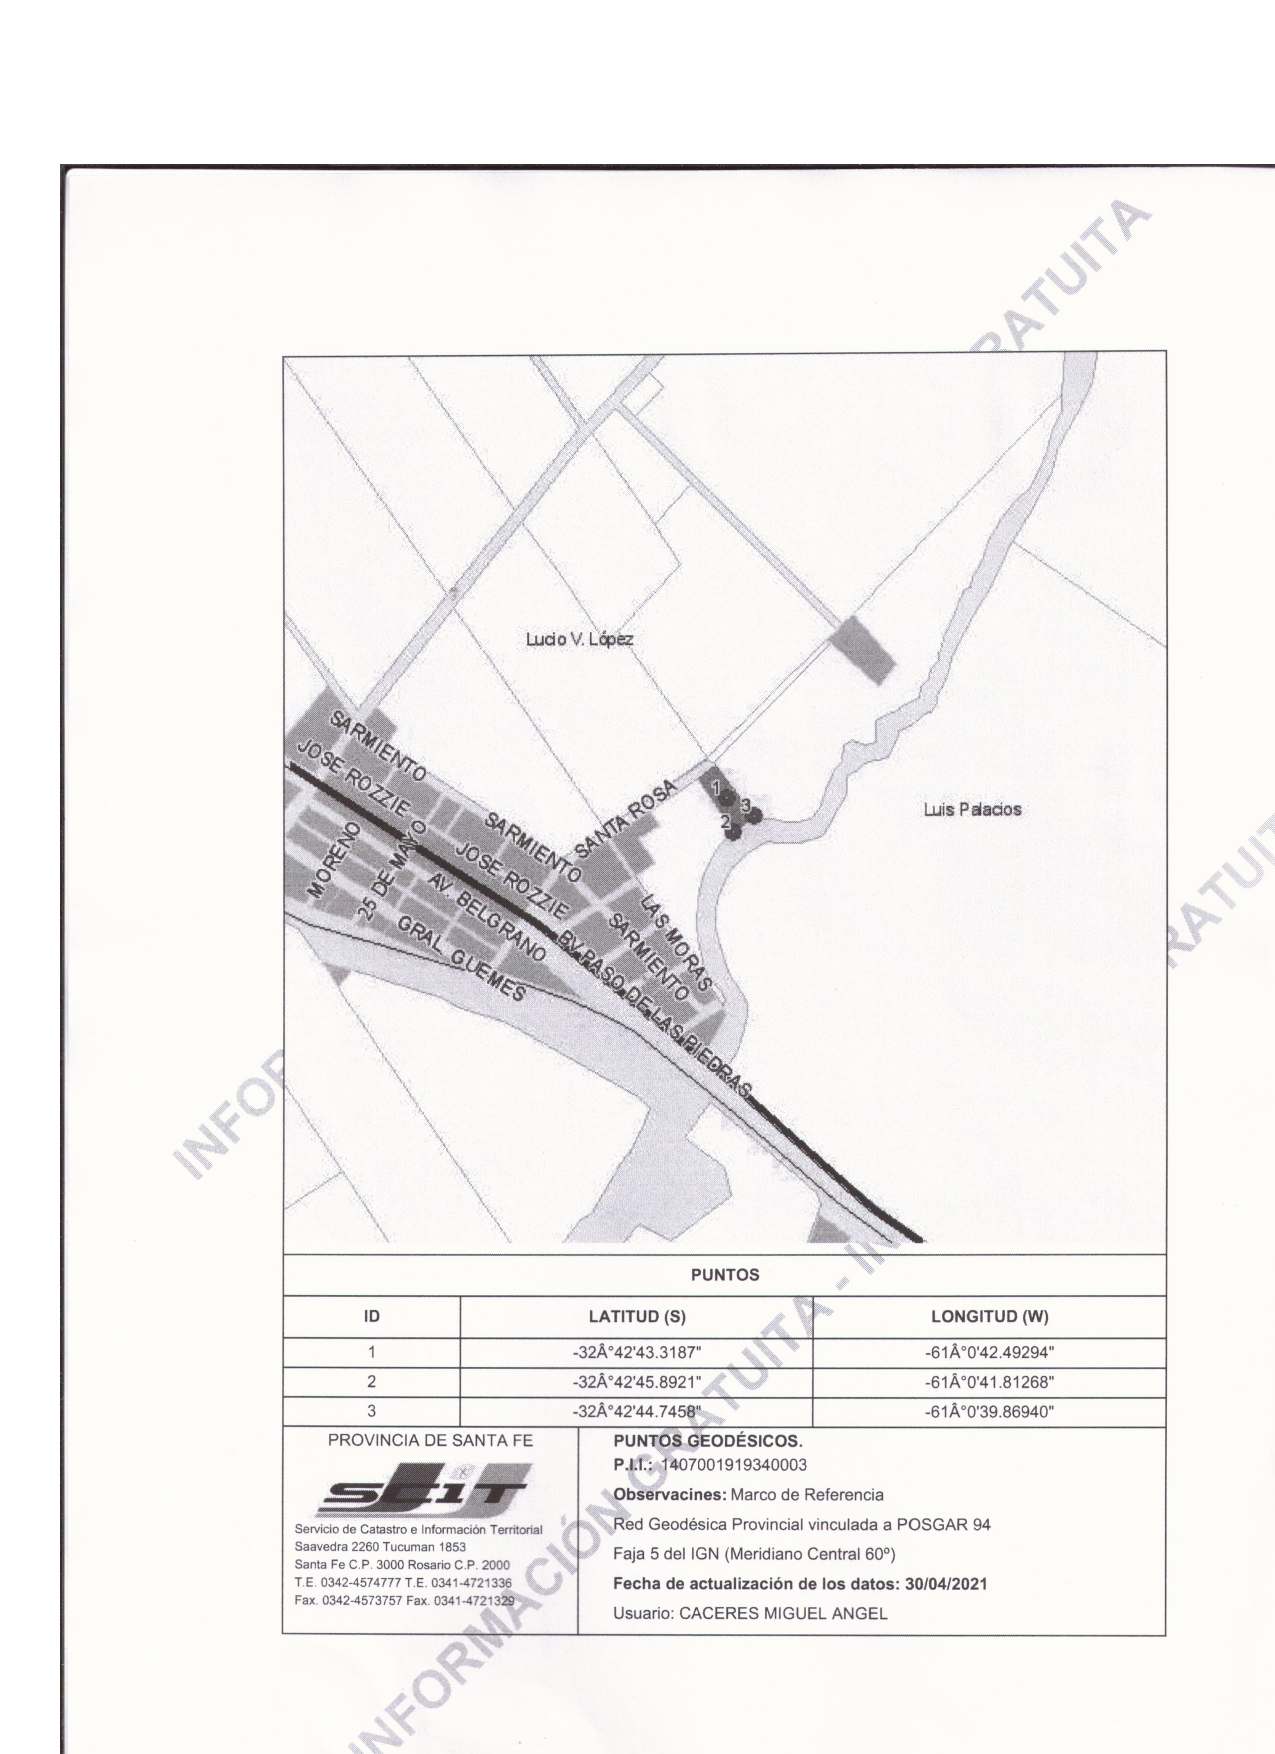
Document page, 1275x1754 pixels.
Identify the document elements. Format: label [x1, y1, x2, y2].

picture [60, 164, 1275, 1754]
